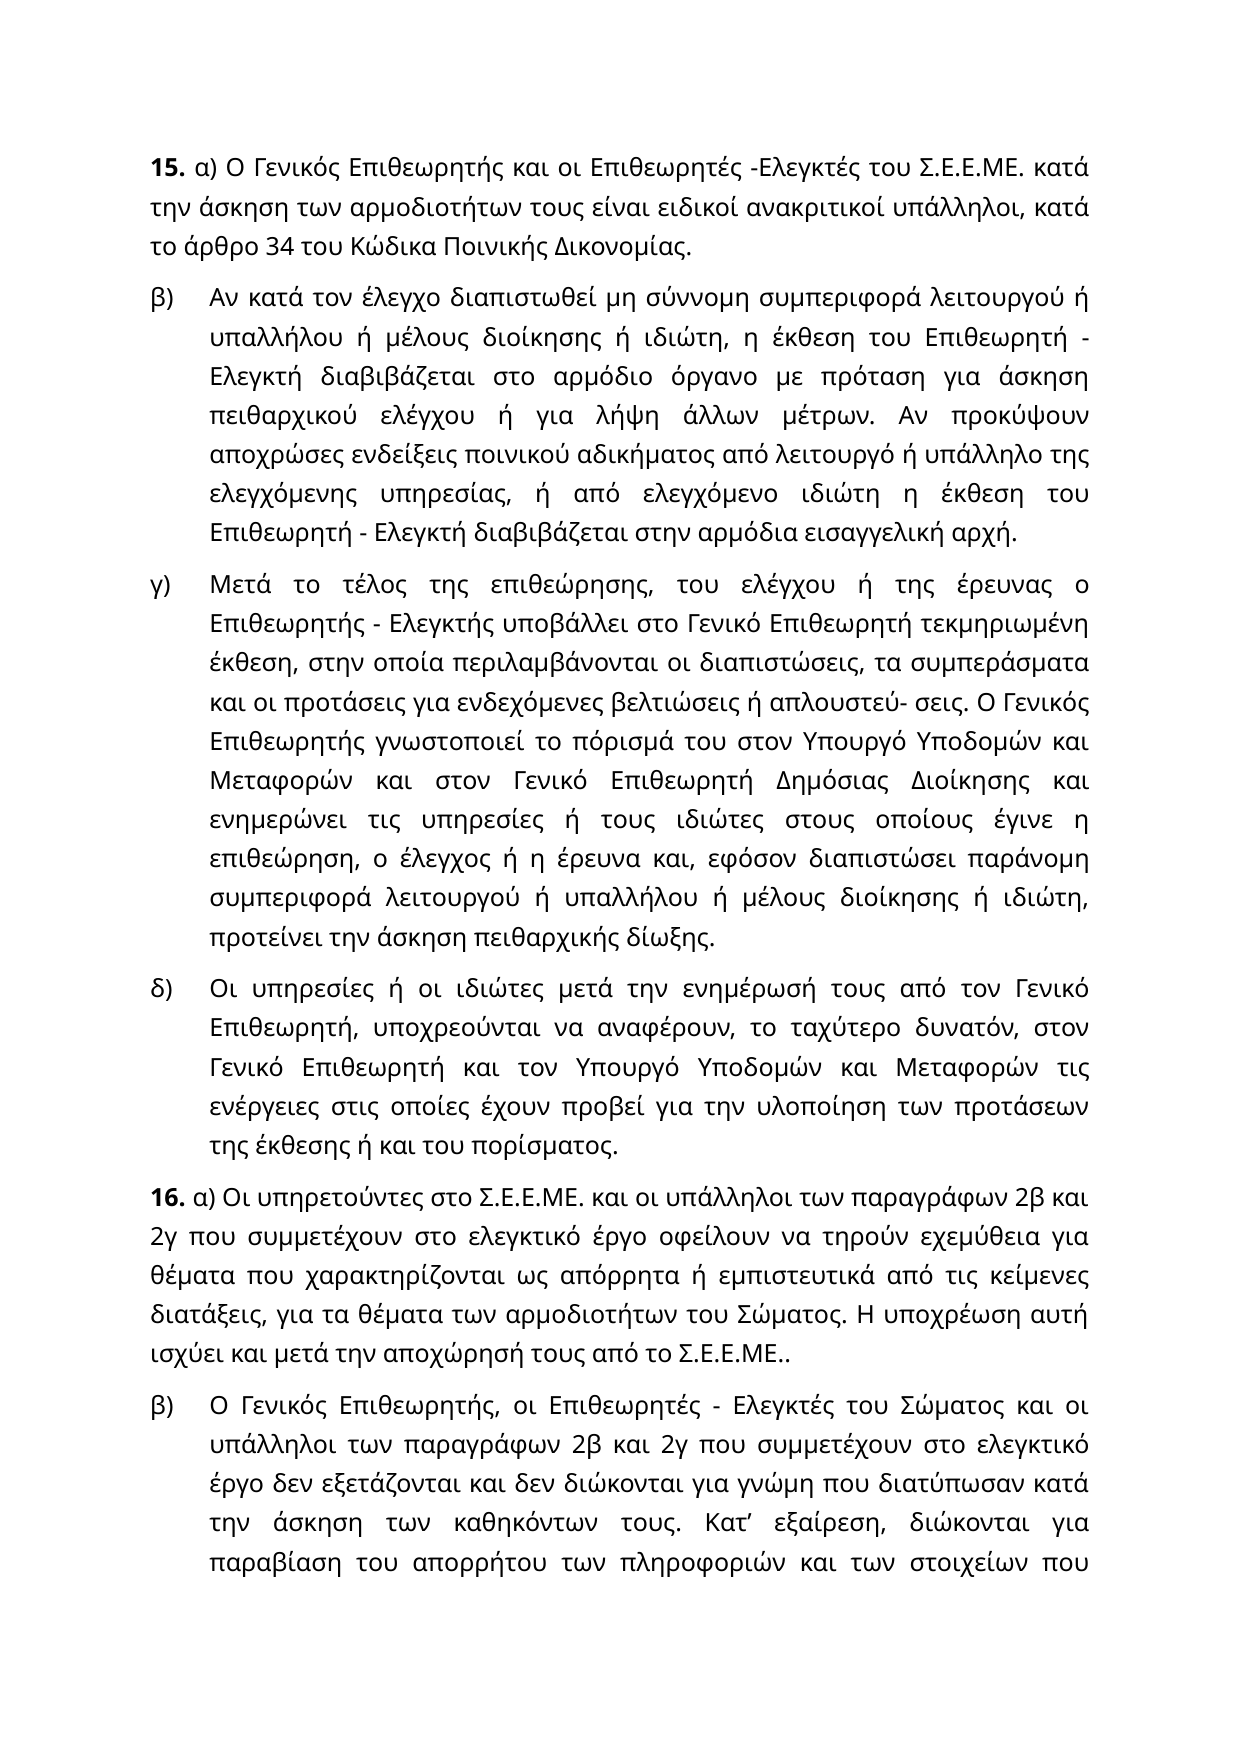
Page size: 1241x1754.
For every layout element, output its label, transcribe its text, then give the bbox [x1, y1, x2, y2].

list γ) Μετά το τέλος της επιθεώρησης, του ελέγχου ή της έρευνας ο Επιθεωρητής - Ελεγκτής υποβάλλει στο Γενικό Επιθεωρητή τεκμηριωμένη έκθεση, στην οποία περιλαμβάνονται οι διαπιστώσεις, τα συμπεράσματα και οι προτάσεις για ενδεχόμενες βελτιώσεις ή απλουστεύ- σεις. Ο Γενικός Επιθεωρητής γνωστοποιεί το πόρισμά του στον Υπουργό Υποδομών και Μεταφορών και στον Γενικό Επιθεωρητή Δημόσιας Διοίκησης και ενημερώνει τις υπηρεσίες ή τους ιδιώτες στους οποίους έγινε η επιθεώρηση, ο έλεγχος ή η έρευνα και, εφόσον διαπιστώσει παράνομη συμπεριφορά λειτουργού ή υπαλλήλου ή μέλους διοίκησης ή ιδιώτη, προτείνει την άσκηση πειθαρχικής δίωξης. [150, 567, 1090, 953]
list δ) Οι υπηρεσίες ή οι ιδιώτες μετά την ενημέρωσή τους από τον Γενικό Επιθεωρητή, υποχρεούνται να αναφέρουν, το ταχύτερο δυνατόν, στον Γενικό Επιθεωρητή και τον Υπουργό Υποδομών και Μεταφορών τις ενέργειες στις οποίες έχουν προβεί για την υλοποίηση των προτάσεων της έκθεσης ή και του πορίσματος. [150, 971, 1090, 1162]
text 16. α) Οι υπηρετούντες στο Σ.Ε.Ε.ΜΕ. και οι υπάλληλοι των παραγράφων 2β και 2γ που συμμετέχουν στο ελεγκτικό έργο οφείλουν να τηρούν εχεμύθεια για θέματα που χαρακτηρίζονται ως απόρρητα ή εμπιστευτικά από τις κείμενες διατάξεις, για τα θέματα των αρμοδιοτήτων του Σώματος. Η υποχρέωση αυτή ισχύει και μετά την αποχώρησή τους από το Σ.Ε.Ε.ΜΕ.. [150, 1179, 1090, 1370]
text 15. α) Ο Γενικός Επιθεωρητής και οι Επιθεωρητές -Ελεγκτές του Σ.Ε.Ε.ΜΕ. κατά την άσκηση των αρμοδιοτήτων τους είναι ειδικοί ανακριτικοί υπάλληλοι, κατά το άρθρο 34 του Κώδικα Ποινικής Δικονομίας. [150, 150, 1090, 262]
list β) Αν κατά τον έλεγχο διαπιστωθεί μη σύννομη συμπεριφορά λειτουργού ή υπαλλήλου ή μέλους διοίκησης ή ιδιώτη, η έκθεση του Επιθεωρητή - Ελεγκτή διαβιβάζεται στο αρμόδιο όργανο με πρόταση για άσκηση πειθαρχικού ελέγχου ή για λήψη άλλων μέτρων. Αν προκύψουν αποχρώσες ενδείξεις ποινικού αδικήματος από λειτουργό ή υπάλληλο της ελεγχόμενης υπηρεσίας, ή από ελεγχόμενο ιδιώτη η έκθεση του Επιθεωρητή - Ελεγκτή διαβιβάζεται στην αρμόδια εισαγγελική αρχή. [150, 280, 1090, 549]
list β) Ο Γενικός Επιθεωρητής, οι Επιθεωρητές - Ελεγκτές του Σώματος και οι υπάλληλοι των παραγράφων 2β και 2γ που συμμετέχουν στο ελεγκτικό έργο δεν εξετάζονται και δεν διώκονται για γνώμη που διατύπωσαν κατά την άσκηση των καθηκόντων τους. Κατ’ εξαίρεση, διώκονται για παραβίαση του απορρήτου των πληροφοριών και των στοιχείων που [150, 1387, 1090, 1578]
